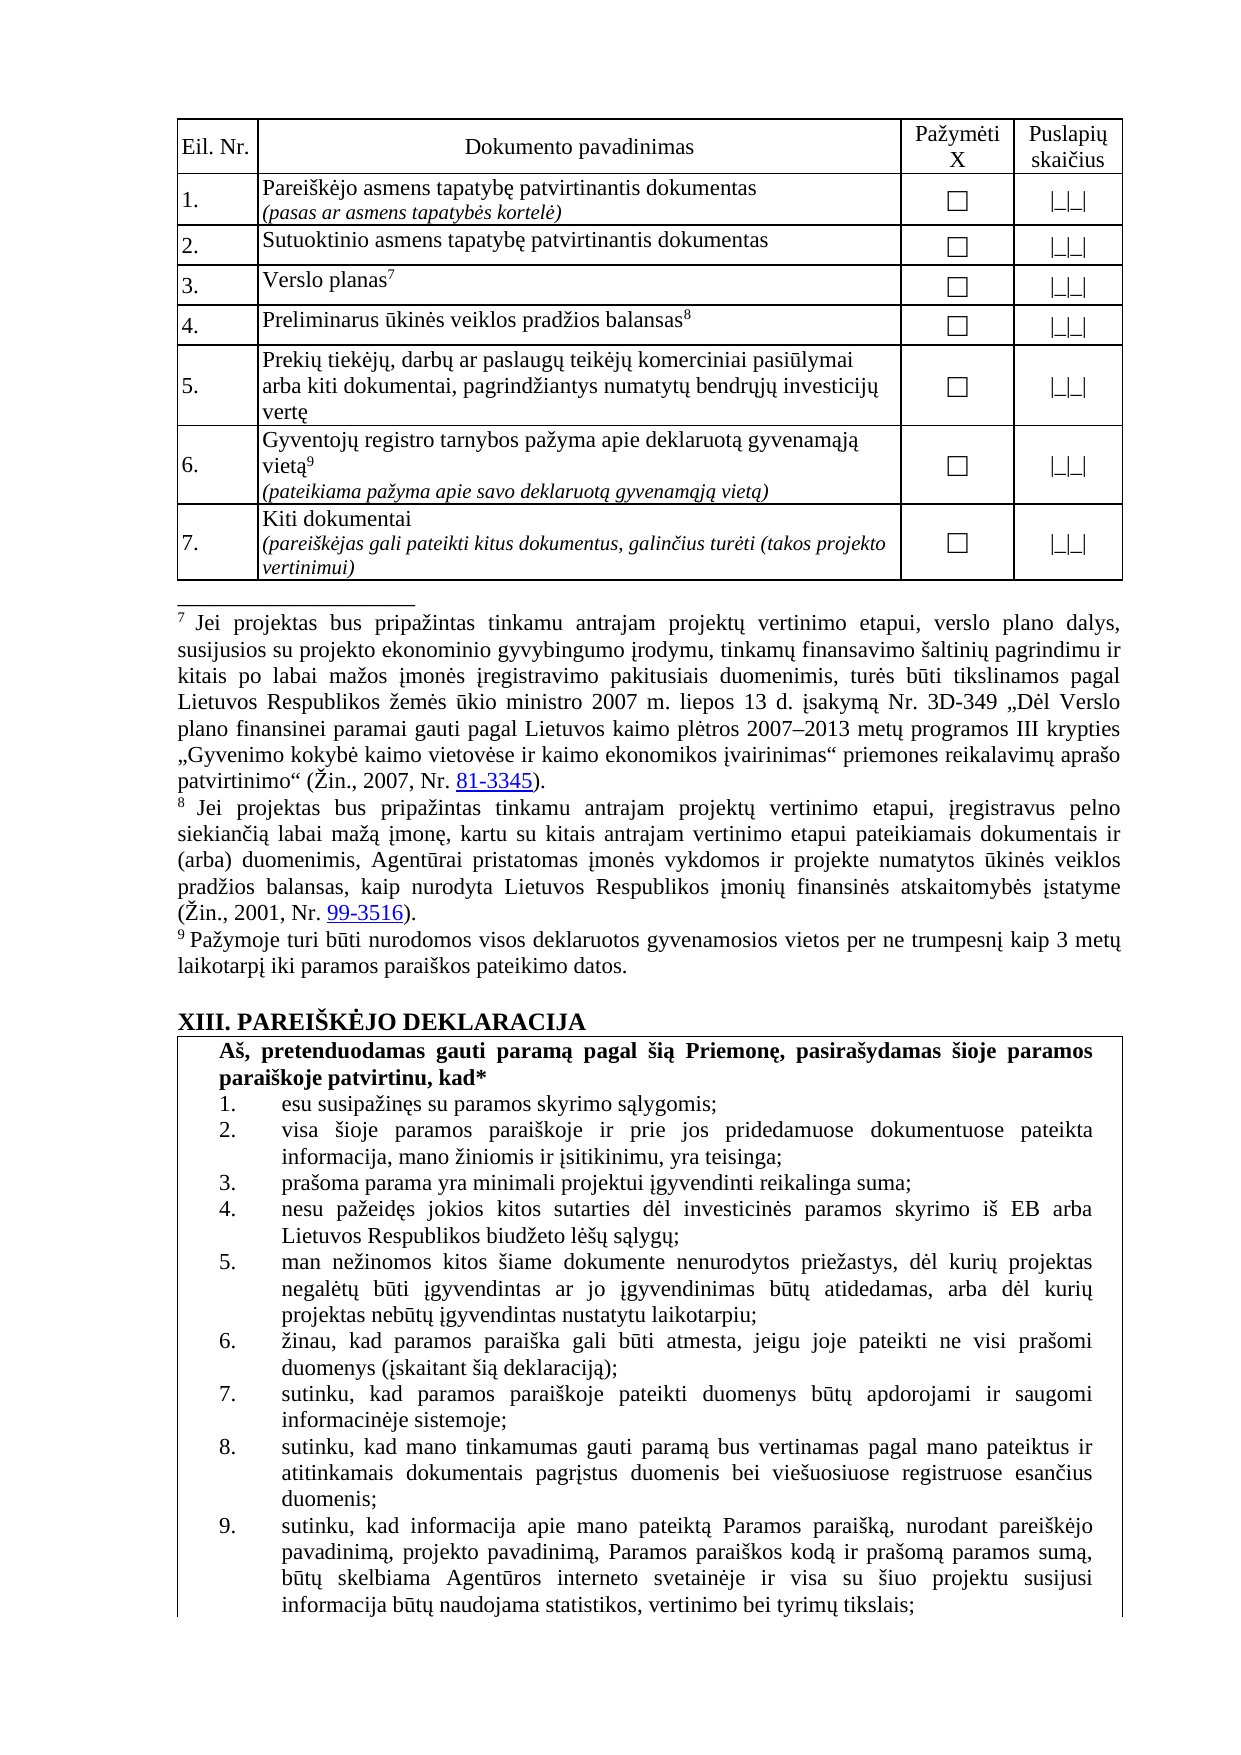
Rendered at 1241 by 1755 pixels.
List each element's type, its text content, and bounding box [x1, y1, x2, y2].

table_cell □ [902, 426, 1013, 503]
table_cell |_|_| [1015, 346, 1122, 425]
table_cell |_|_| [1015, 505, 1122, 579]
table_cell |_|_| [1015, 306, 1122, 344]
table_cell □ [902, 505, 1013, 579]
table_cell 2. [178, 226, 257, 264]
table_cell 3. [178, 266, 257, 304]
text XIII. PAREIŠKĖJO DEKLARACIJA [177, 1007, 1122, 1036]
table_cell 4. [178, 306, 257, 344]
table_cell 3. prašoma parama yra minimali projektui įgyvendinti reikalinga suma; [178, 1169, 1122, 1196]
table_cell 6. [178, 426, 257, 503]
table_cell □ [902, 226, 1013, 264]
text ___________________ [177, 581, 1122, 609]
text 9 Pažymoje turi būti nurodomos visos deklaruotos gyvenamosios vietos per ne trumpesnį kaip 3 metų laikotarpį iki paramos paraiškos pateikimo datos. [177, 926, 1122, 978]
table_cell 4. nesu pažeidęs jokios kitos sutarties dėl investicinės paramos skyrimo iš EB arba Lietuvos Respublikos biudžeto lėšų sąlygų; [178, 1196, 1122, 1248]
table_cell Pareiškėjo asmens tapatybę patvirtinantis dokumentas (pasas ar asmens tapatybės kortelė) [259, 174, 900, 224]
table_cell 7. [178, 505, 257, 579]
table_cell □ [902, 306, 1013, 344]
table_cell 8. sutinku, kad mano tinkamumas gauti paramą bus vertinamas pagal mano pateiktus ir atitinkamais dokumentais pagrįstus duomenis bei viešuosiuose registruose esančius duomenis; [178, 1433, 1122, 1512]
table_cell Kiti dokumentai (pareiškėjas gali pateikti kitus dokumentus, galinčius turėti (takos projekto vertinimui) [259, 505, 900, 579]
table_cell 5. [178, 346, 257, 425]
text 8 Jei projektas bus pripažintas tinkamu antrajam projektų vertinimo etapui, įregistravus pelno siekiančią labai mažą įmonę, kartu su kitais antrajam vertinimo etapui pateikiamais dokumentais ir (arba) duomenimis, Agentūrai pristatomas įmonės vykdomos ir projekte numatytos ūkinės veiklos pradžios balansas, kaip nurodyta Lietuvos Respublikos įmonių finansinės atskaitomybės įstatyme (Žin., 2001, Nr. 99-3516). [177, 794, 1122, 926]
table_header Dokumento pavadinimas [259, 120, 900, 172]
table_cell Preliminarus ūkinės veiklos pradžios balansas8 [259, 306, 900, 344]
text 7 Jei projektas bus pripažintas tinkamu antrajam projektų vertinimo etapui, verslo plano dalys, susijusios su projekto ekonominio gyvybingumo įrodymu, tinkamų finansavimo šaltinių pagrindimu ir kitais po labai mažos įmonės įregistravimo pakitusiais duomenimis, turės būti tikslinamos pagal Lietuvos Respublikos žemės ūkio ministro 2007 m. liepos 13 d. įsakymą Nr. 3D-349 „Dėl Verslo plano finansinei paramai gauti pagal Lietuvos kaimo plėtros 2007–2013 metų programos III krypties „Gyvenimo kokybė kaimo vietovėse ir kaimo ekonomikos įvairinimas“ priemones reikalavimų aprašo patvirtinimo“ (Žin., 2007, Nr. 81-3345). [177, 609, 1122, 794]
table_cell 2. visa šioje paramos paraiškoje ir prie jos pridedamuose dokumentuose pateikta informacija, mano žiniomis ir įsitikinimu, yra teisinga; [178, 1116, 1122, 1169]
table_cell |_|_| [1015, 426, 1122, 503]
table_cell 1. esu susipažinęs su paramos skyrimo sąlygomis; [178, 1090, 1122, 1116]
table_header Aš, pretenduodamas gauti paramą pagal šią Priemonę, pasirašydamas šioje paramos paraiškoje patvirtinu, kad* [178, 1037, 1122, 1090]
table_cell 7. sutinku, kad paramos paraiškoje pateikti duomenys būtų apdorojami ir saugomi informacinėje sistemoje; [178, 1380, 1122, 1433]
table_header Puslapių skaičius [1015, 120, 1122, 172]
table_cell 5. man nežinomos kitos šiame dokumente nenurodytos priežastys, dėl kurių projektas negalėtų būti įgyvendintas ar jo įgyvendinimas būtų atidedamas, arba dėl kurių projektas nebūtų įgyvendintas nustatytu laikotarpiu; [178, 1248, 1122, 1327]
table_cell Verslo planas7 [259, 266, 900, 304]
table_header Pažymėti X [902, 120, 1013, 172]
table_cell 9. sutinku, kad informacija apie mano pateiktą Paramos paraišką, nurodant pareiškėjo pavadinimą, projekto pavadinimą, Paramos paraiškos kodą ir prašomą paramos sumą, būtų skelbiama Agentūros interneto svetainėje ir visa su šiuo projektu susijusi informacija būtų naudojama statistikos, vertinimo bei tyrimų tikslais; [178, 1512, 1122, 1617]
table_cell 6. žinau, kad paramos paraiška gali būti atmesta, jeigu joje pateikti ne visi prašomi duomenys (įskaitant šią deklaraciją); [178, 1327, 1122, 1380]
table_cell Gyventojų registro tarnybos pažyma apie deklaruotą gyvenamąją vietą9 (pateikiama pažyma apie savo deklaruotą gyvenamąją vietą) [259, 426, 900, 503]
table_header Eil. Nr. [178, 120, 257, 172]
table_cell 1. [178, 174, 257, 224]
table_cell □ [902, 346, 1013, 425]
table_cell □ [902, 174, 1013, 224]
table_cell Sutuoktinio asmens tapatybę patvirtinantis dokumentas [259, 226, 900, 264]
table_cell |_|_| [1015, 266, 1122, 304]
table_cell □ [902, 266, 1013, 304]
table_cell Prekių tiekėjų, darbų ar paslaugų teikėjų komerciniai pasiūlymai arba kiti dokumentai, pagrindžiantys numatytų bendrųjų investicijų vertę [259, 346, 900, 425]
table_cell |_|_| [1015, 174, 1122, 224]
table_cell |_|_| [1015, 226, 1122, 264]
